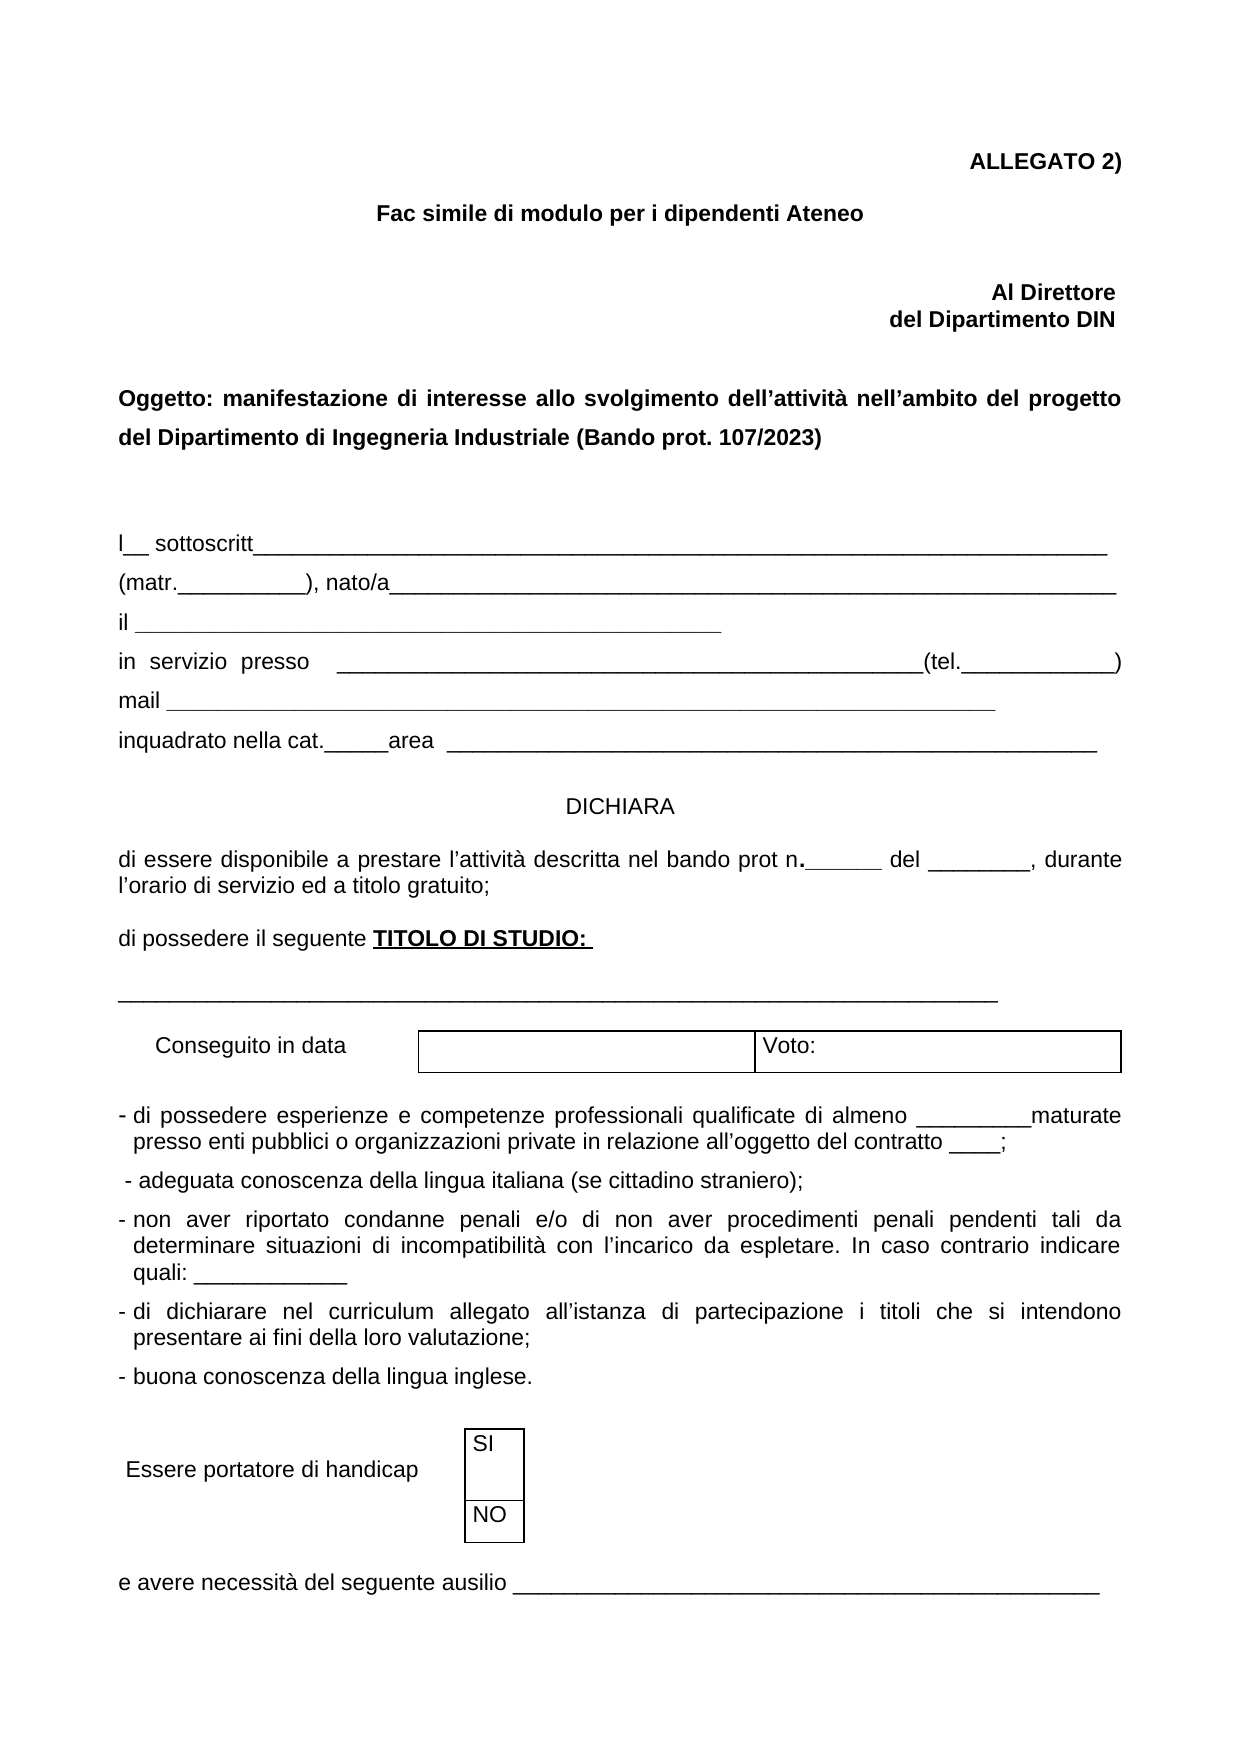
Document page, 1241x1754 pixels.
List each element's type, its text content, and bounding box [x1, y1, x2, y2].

table_header SI [466, 1430, 523, 1500]
text di essere disponibile a prestare l’attività descritta nel bando prot n.______ del ________, durante l’orario di servizio ed a titolo gratuito; [118, 846, 1122, 898]
text di possedere il seguente TITOLO DI STUDIO: [118, 924, 1122, 951]
text DICHIARA [118, 793, 1122, 819]
text Al Direttore [118, 279, 1122, 306]
text il ______________________________________________ [118, 608, 1122, 635]
table_header [419, 1032, 754, 1072]
text - adeguata conoscenza della lingua italiana (se cittadino straniero); [118, 1167, 1122, 1193]
text Oggetto: manifestazione di interesse allo svolgimento dell’attività nell’ambito del progetto del Dipartimento di Ingegneria Industriale (Bando prot. 107/2023) [118, 385, 1122, 451]
text del Dipartimento DIN [118, 306, 1122, 332]
table_cell [525, 1500, 598, 1541]
text in servizio presso ______________________________________________(tel.____________) mail _________________________________________________________________ [118, 648, 1122, 714]
table_header Voto: [756, 1032, 1120, 1072]
text ALLEGATO 2) [118, 148, 1122, 174]
text (matr.__________), nato/a_________________________________________________________ [118, 569, 1122, 595]
text _____________________________________________________________________ [118, 977, 1122, 1004]
table_cell NO [466, 1501, 523, 1541]
text inquadrato nella cat._____area ___________________________________________________ [118, 727, 1122, 753]
table_header Essere portatore di handicap [118, 1428, 464, 1500]
table_cell [118, 1500, 464, 1541]
list buona conoscenza della lingua inglese. [118, 1363, 1122, 1389]
list non aver riportato condanne penali e/o di non aver procedimenti penali pendenti tali da determinare situazioni di incompatibilità con l’incarico da espletare. In caso contrario indicare quali: ____________ [118, 1206, 1122, 1285]
text Fac simile di modulo per i dipendenti Ateneo [118, 200, 1122, 227]
list di dichiarare nel curriculum allegato all’istanza di partecipazione i titoli che si intendono presentare ai fini della loro valutazione; [118, 1298, 1122, 1350]
text l__ sottoscritt___________________________________________________________________ [118, 529, 1122, 556]
table_header [525, 1428, 598, 1500]
table_header Conseguito in data [118, 1030, 418, 1072]
text e avere necessità del seguente ausilio ______________________________________________ [118, 1569, 1122, 1596]
list di possedere esperienze e competenze professionali qualificate di almeno _________maturate presso enti pubblici o organizzazioni private in relazione all’oggetto del contratto ____; [118, 1099, 1122, 1155]
